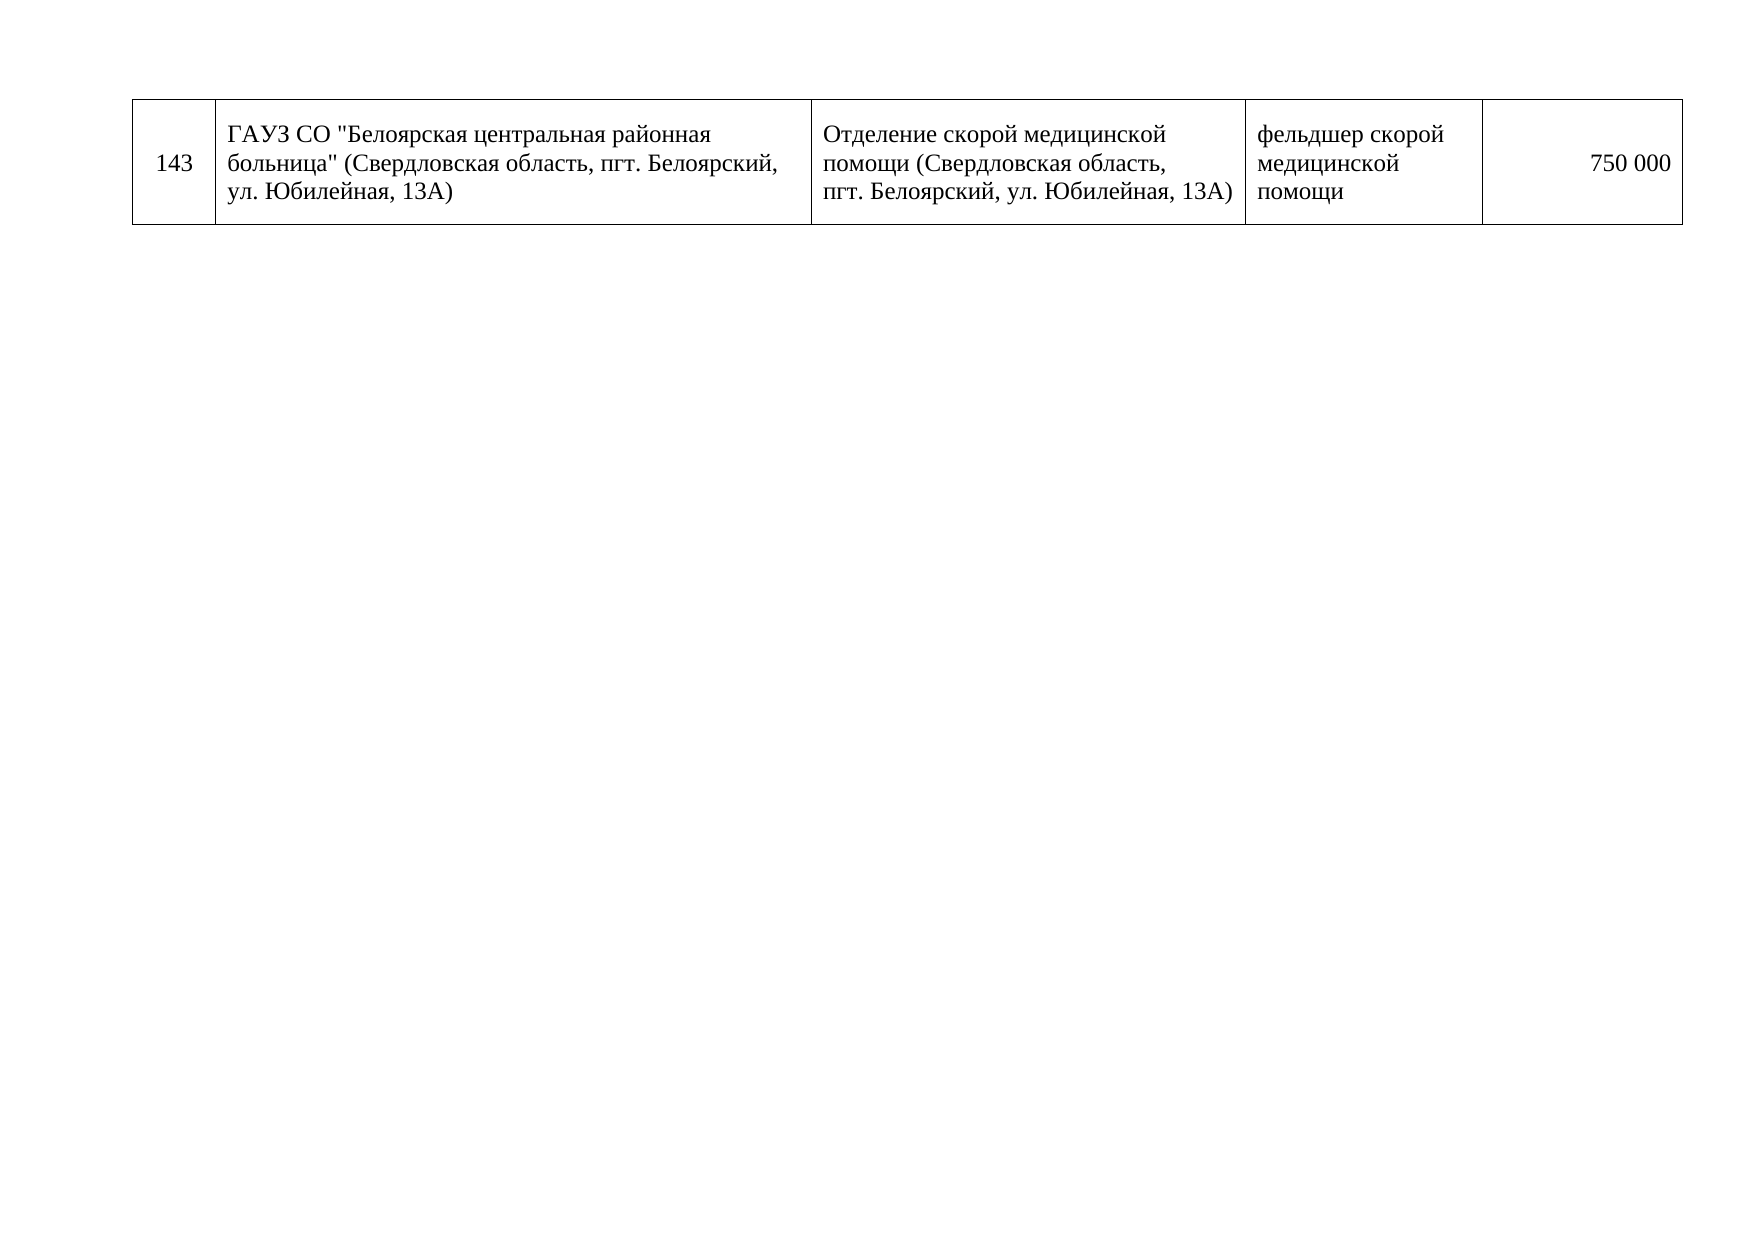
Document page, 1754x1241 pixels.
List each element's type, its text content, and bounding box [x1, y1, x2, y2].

table_cell фельдшер скорой медицинской помощи [1246, 100, 1482, 224]
table_cell 750 000 [1483, 100, 1682, 224]
table_cell ГАУЗ СО "Белоярская центральная районная больница" (Свердловская область, пгт. Белоярский, ул. Юбилейная, 13А) [216, 100, 811, 224]
table_cell 143 [133, 100, 215, 224]
table_cell Отделение скорой медицинской помощи (Свердловская область, пгт. Белоярский, ул. Юбилейная, 13А) [812, 100, 1245, 224]
